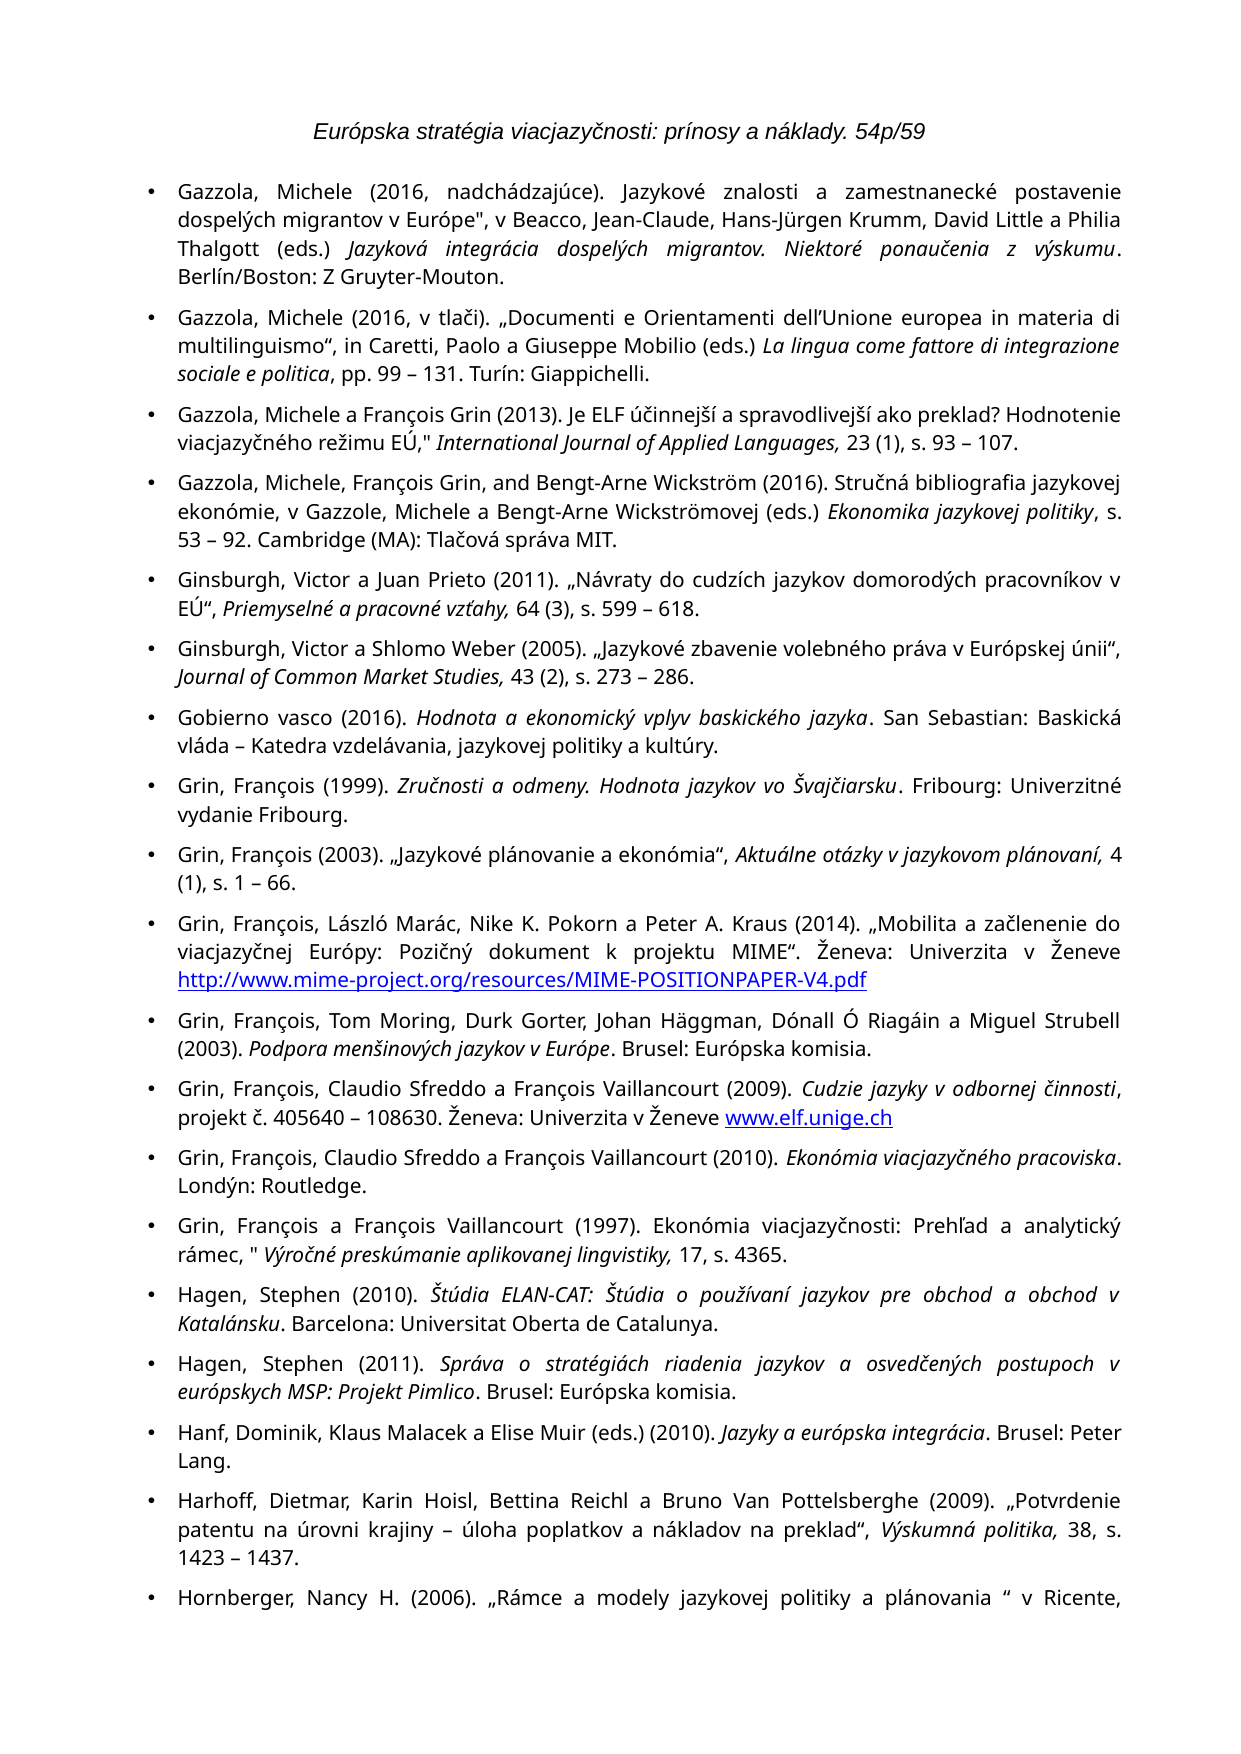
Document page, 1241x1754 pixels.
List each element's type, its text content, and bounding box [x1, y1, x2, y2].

list Hornberger, Nancy H. (2006). „Rámce a modely jazykovej politiky a plánovania “ v Ricente, [148, 1583, 1122, 1612]
list Gobierno vasco (2016). Hodnota a ekonomický vplyv baskického jazyka. San Sebastian: Baskická vláda – Katedra vzdelávania, jazykovej politiky a kultúry. [148, 703, 1122, 759]
list Hagen, Stephen (2011). Správa o stratégiách riadenia jazykov a osvedčených postupoch v európskych MSP: Projekt Pimlico. Brusel: Európska komisia. [148, 1349, 1122, 1406]
list Grin, François, Claudio Sfreddo a François Vaillancourt (2009). Cudzie jazyky v odbornej činnosti, projekt č. 405640 – 108630. Ženeva: Univerzita v Ženeve www.elf.unige.ch [148, 1074, 1122, 1131]
list Grin, François, László Marác, Nike K. Pokorn a Peter A. Kraus (2014). „Mobilita a začlenenie do viacjazyčnej Európy: Pozičný dokument k projektu MIME“. Ženeva: Univerzita v Ženeve http://www.mime-project.org/resources/MIME-POSITIONPAPER-V4.pdf [148, 909, 1122, 994]
list Grin, François, Tom Moring, Durk Gorter, Johan Häggman, Dónall Ó Riagáin a Miguel Strubell (2003). Podpora menšinových jazykov v Európe. Brusel: Európska komisia. [148, 1006, 1122, 1063]
list Ginsburgh, Victor a Shlomo Weber (2005). „Jazykové zbavenie volebného práva v Európskej únii“, Journal of Common Market Studies, 43 (2), s. 273 – 286. [148, 634, 1122, 691]
list Gazzola, Michele (2016, nadchádzajúce). Jazykové znalosti a zamestnanecké postavenie dospelých migrantov v Európe", v Beacco, Jean-Claude, Hans-Jürgen Krumm, David Little a Philia Thalgott (eds.) Jazyková integrácia dospelých migrantov. Niektoré ponaučenia z výskumu. Berlín/Boston: Z Gruyter-Mouton. [148, 177, 1122, 291]
list Ginsburgh, Victor a Juan Prieto (2011). „Návraty do cudzích jazykov domorodých pracovníkov v EÚ“, Priemyselné a pracovné vzťahy, 64 (3), s. 599 – 618. [148, 565, 1122, 622]
list Grin, François a François Vaillancourt (1997). Ekonómia viacjazyčnosti: Prehľad a analytický rámec, " Výročné preskúmanie aplikovanej lingvistiky, 17, s. 4365. [148, 1212, 1122, 1268]
list Grin, François (2003). „Jazykové plánovanie a ekonómia“, Aktuálne otázky v jazykovom plánovaní, 4 (1), s. 1 – 66. [148, 840, 1122, 897]
list Harhoff, Dietmar, Karin Hoisl, Bettina Reichl a Bruno Van Pottelsberghe (2009). „Potvrdenie patentu na úrovni krajiny – úloha poplatkov a nákladov na preklad“, Výskumná politika, 38, s. 1423 – 1437. [148, 1486, 1122, 1572]
list Gazzola, Michele, François Grin, and Bengt-Arne Wickström (2016). Stručná bibliografia jazykovej ekonómie, v Gazzole, Michele a Bengt-Arne Wickströmovej (eds.) Ekonomika jazykovej politiky, s. 53 – 92. Cambridge (MA): Tlačová správa MIT. [148, 468, 1122, 554]
list Grin, François (1999). Zručnosti a odmeny. Hodnota jazykov vo Švajčiarsku. Fribourg: Univerzitné vydanie Fribourg. [148, 771, 1122, 828]
list Gazzola, Michele (2016, v tlači). „Documenti e Orientamenti dell’Unione europea in materia di multilinguismo“, in Caretti, Paolo a Giuseppe Mobilio (eds.) La lingua come fattore di integrazione sociale e politica, pp. 99 – 131. Turín: Giappichelli. [148, 303, 1122, 388]
list Hanf, Dominik, Klaus Malacek a Elise Muir (eds.) (2010). Jazyky a európska integrácia. Brusel: Peter Lang. [148, 1418, 1122, 1474]
list Gazzola, Michele a François Grin (2013). Je ELF účinnejší a spravodlivejší ako preklad? Hodnotenie viacjazyčného režimu EÚ," International Journal of Applied Languages, 23 (1), s. 93 – 107. [148, 400, 1122, 457]
list Hagen, Stephen (2010). Štúdia ELAN-CAT: Štúdia o používaní jazykov pre obchod a obchod v Katalánsku. Barcelona: Universitat Oberta de Catalunya. [148, 1280, 1122, 1337]
list Grin, François, Claudio Sfreddo a François Vaillancourt (2010). Ekonómia viacjazyčného pracoviska. Londýn: Routledge. [148, 1143, 1122, 1200]
